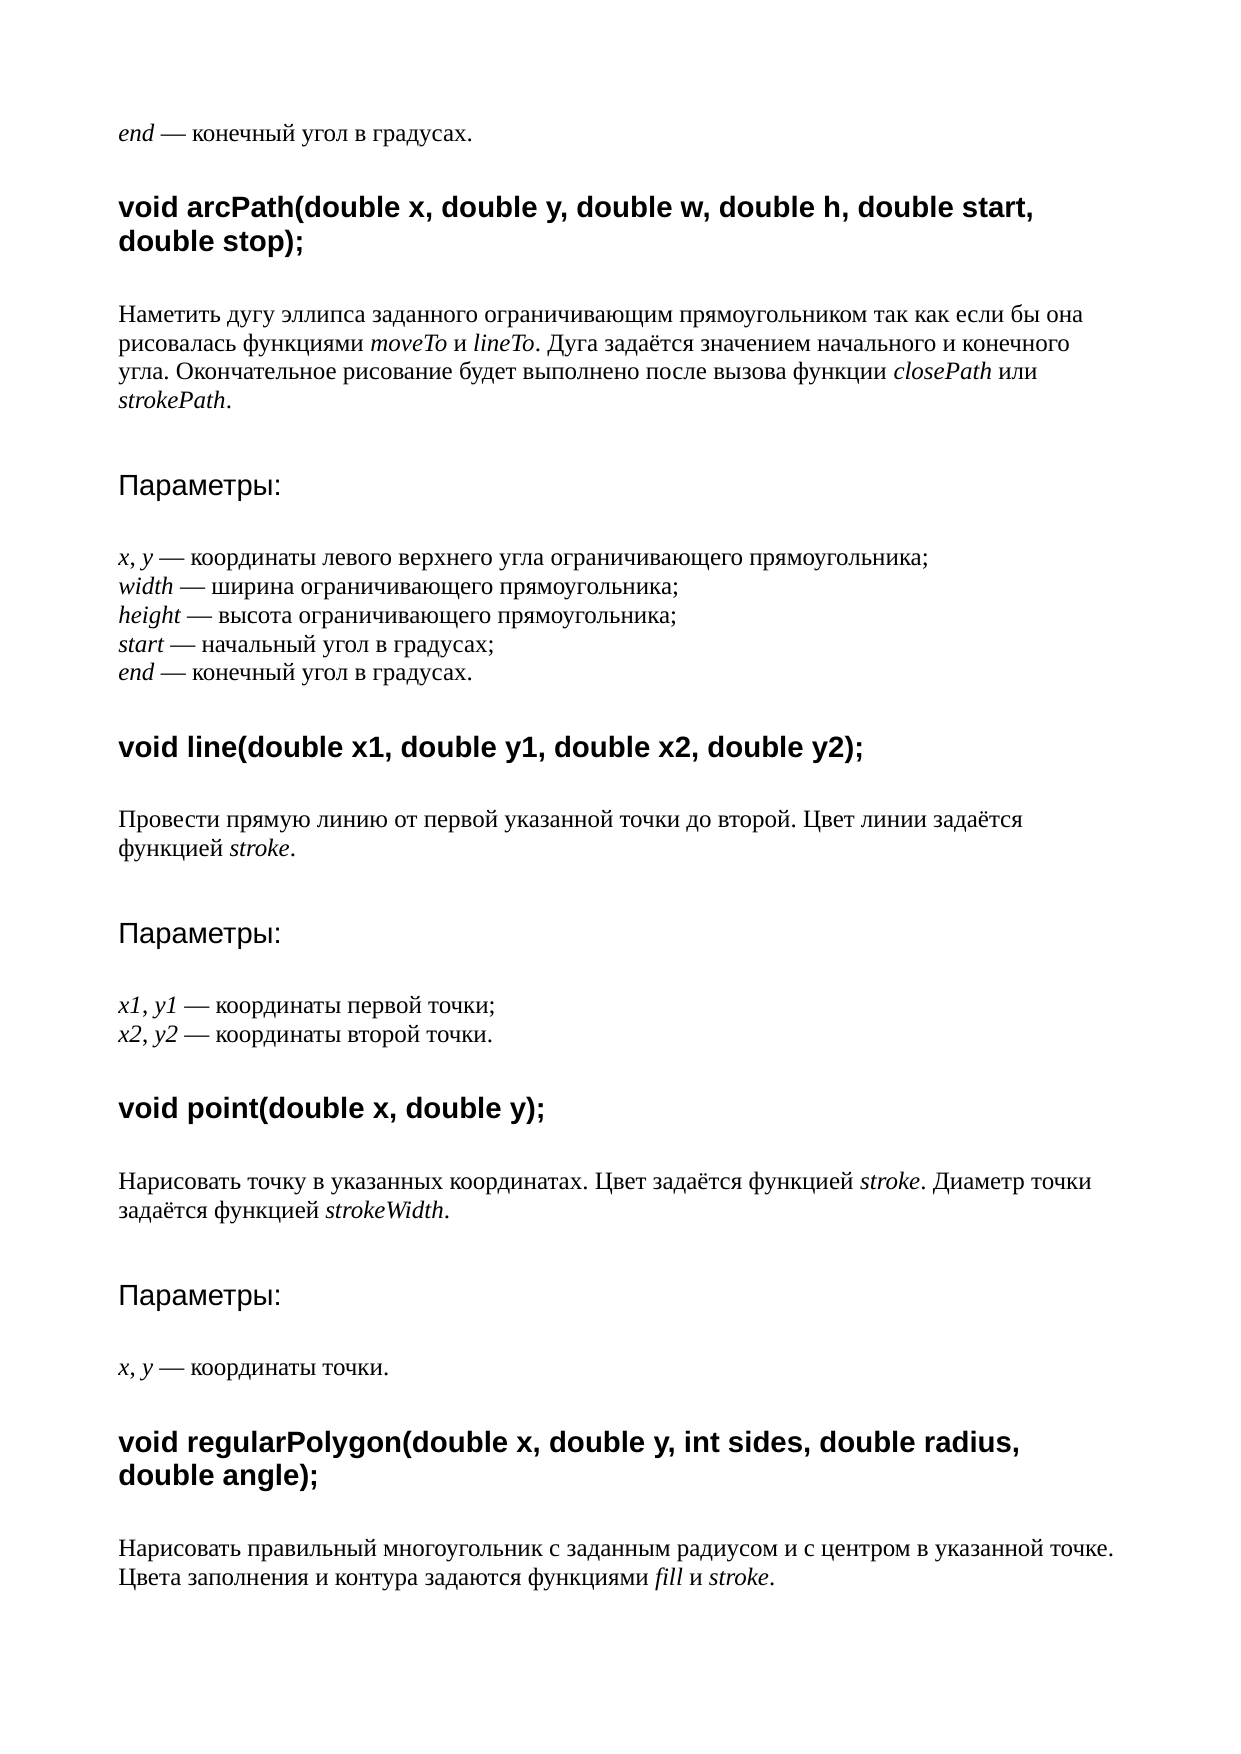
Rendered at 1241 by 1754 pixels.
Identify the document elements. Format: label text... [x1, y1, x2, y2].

text Провести прямую линию от первой указанной точки до второй. Цвет линии задаётся функцией stroke. [118, 804, 1122, 862]
subtitle void regularPolygon(double x, double y, int sides, double radius, double angle); [118, 1424, 1122, 1492]
text Нарисовать правильный многоугольник с заданным радиусом и с центром в указанной точке. Цвета заполнения и контура задаются функциями fill и stroke. [118, 1533, 1122, 1591]
text x1, y1 — координаты первой точки; [118, 991, 1122, 1019]
text Наметить дугу эллипса заданного ограничивающим прямоугольником так как если бы она рисовалась функциями moveTo и lineTo. Дуга задаётся значением начального и конечного угла. Окончательное рисование будет выполнено после вызова функции closePath или strokePath. [118, 299, 1122, 414]
subtitle void point(double x, double y); [118, 1091, 1122, 1125]
subtitle Параметры: [118, 1278, 1122, 1311]
text Нарисовать точку в указанных координатах. Цвет задаётся функцией stroke. Диаметр точки задаётся функцией strokeWidth. [118, 1166, 1122, 1224]
text end — конечный угол в градусах. [118, 657, 1122, 686]
text x2, y2 — координаты второй точки. [118, 1019, 1122, 1048]
subtitle Параметры: [118, 468, 1122, 501]
subtitle Параметры: [118, 916, 1122, 949]
subtitle void line(double x1, double y1, double x2, double y2); [118, 729, 1122, 763]
subtitle void arcPath(double x, double y, double w, double h, double start, double stop); [118, 190, 1122, 258]
text start — начальный угол в градусах; [118, 629, 1122, 657]
text width — ширина ограничивающего прямоугольника; [118, 571, 1122, 600]
text end — конечный угол в градусах. [118, 118, 1122, 147]
text x, y — координаты точки. [118, 1352, 1122, 1381]
text x, y — координаты левого верхнего угла ограничивающего прямоугольника; [118, 542, 1122, 571]
text height — высота ограничивающего прямоугольника; [118, 600, 1122, 629]
